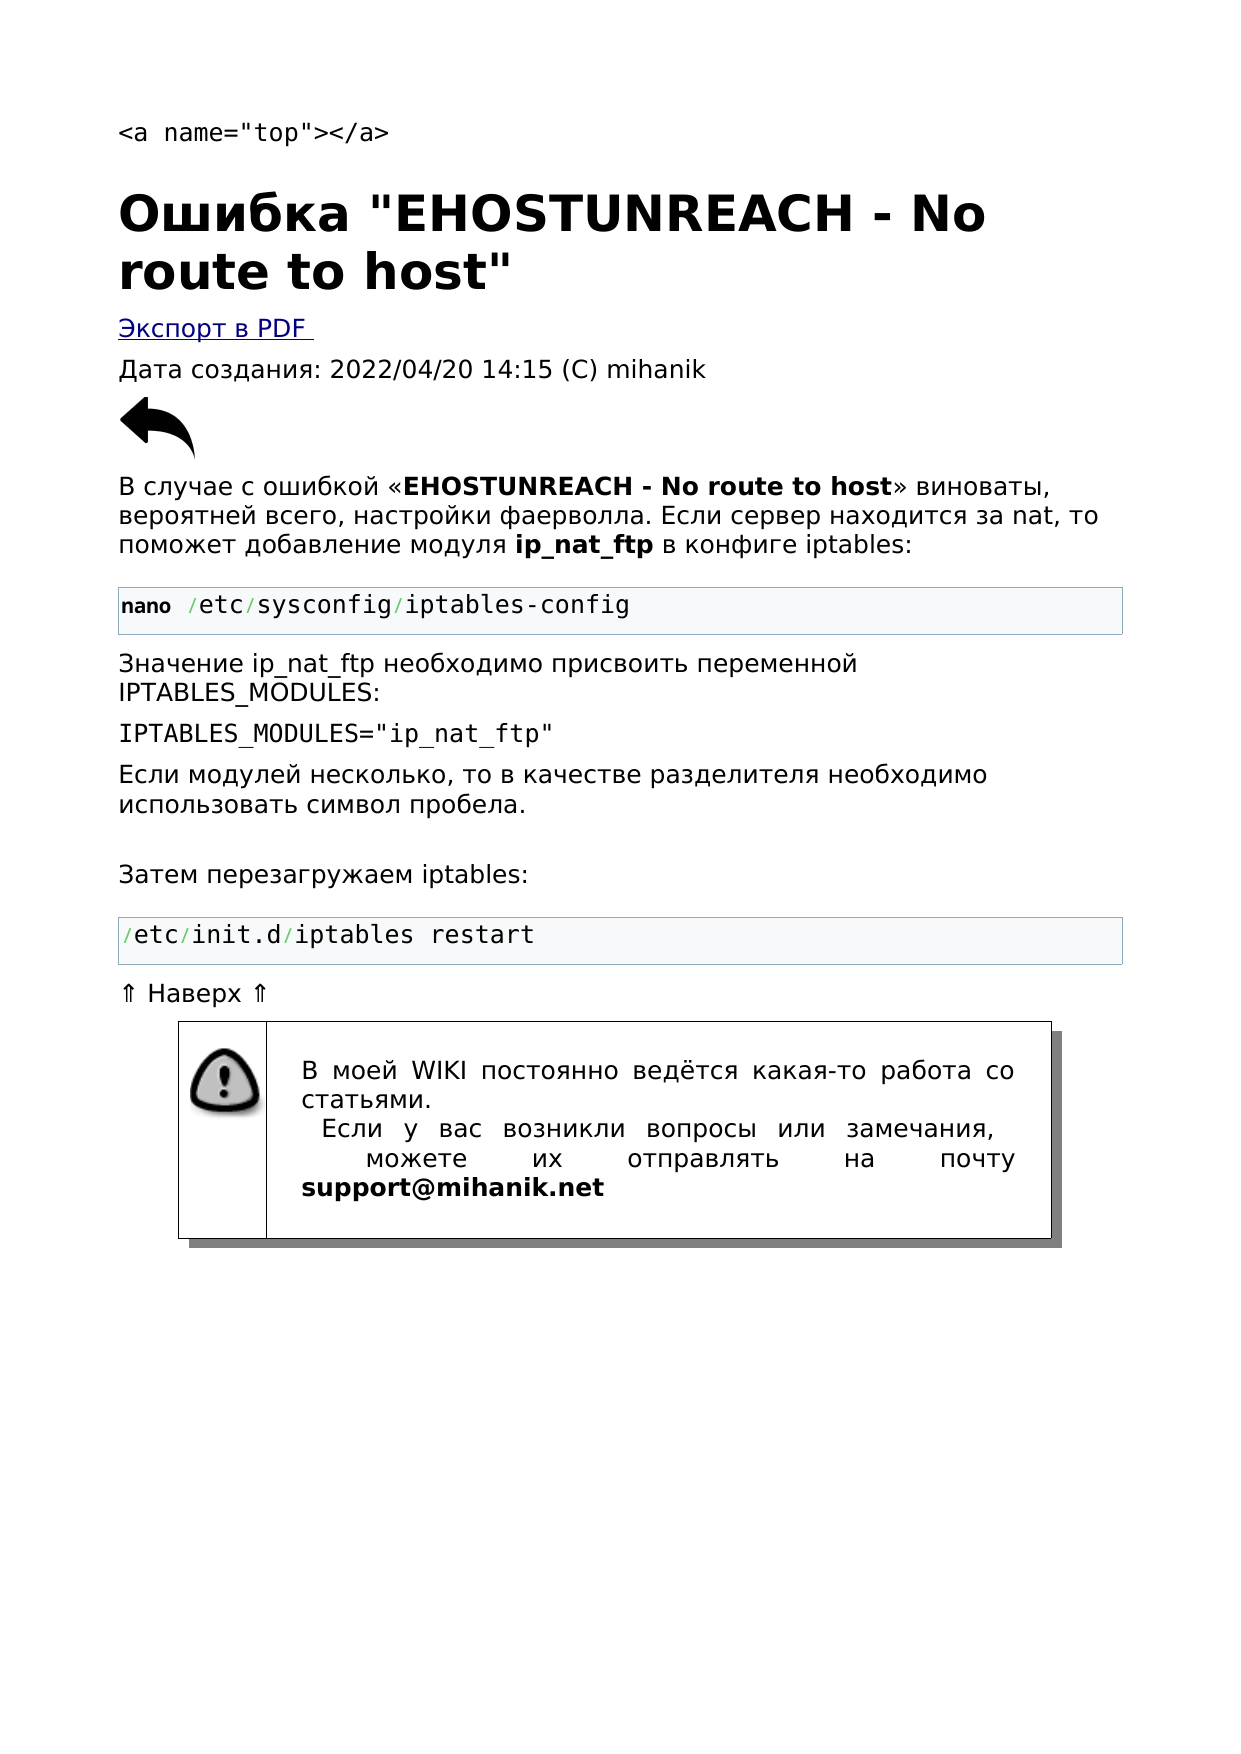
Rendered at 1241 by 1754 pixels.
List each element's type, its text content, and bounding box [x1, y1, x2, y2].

table_header В моей WIKI постоянно ведётся какая-то работа со статьями. Если у вас возникли вопросы или замечания, можете их отправлять на почту support@mihanik.net [267, 1022, 1051, 1237]
text <a name="top"></a> [118, 118, 1122, 147]
text В случае с ошибкой «EHOSTUNREACH - No route to host» виноваты, вероятней всего, настройки фаерволла. Если сервер находится за nat, то поможет добавление модуля ip_nat_ftp в конфиге iptables: [118, 472, 1122, 559]
table_header /etc/init.d/iptables restart [119, 918, 1122, 964]
picture [118, 397, 197, 460]
text Если модулей несколько, то в качестве разделителя необходимо использовать символ пробела. [118, 761, 1122, 848]
text Дата создания: 2022/04/20 14:15 (C) mihanik [118, 355, 1122, 384]
text IPTABLES_MODULES="ip_nat_ftp" [118, 720, 1122, 749]
text ⇑ Наверх ⇑ [118, 979, 1122, 1008]
table_header [179, 1022, 266, 1237]
subtitle Ошибка "EHOSTUNREACH - No route to host" [118, 185, 1122, 301]
text Значение ip_nat_ftp необходимо присвоить переменной IPTABLES_MODULES: [118, 649, 1122, 707]
text Затем перезагружаем iptables: [118, 861, 1122, 890]
table_header nano /etc/sysconfig/iptables-config [119, 588, 1122, 634]
picture [190, 1044, 266, 1120]
text Экспорт в PDF [118, 314, 1122, 343]
